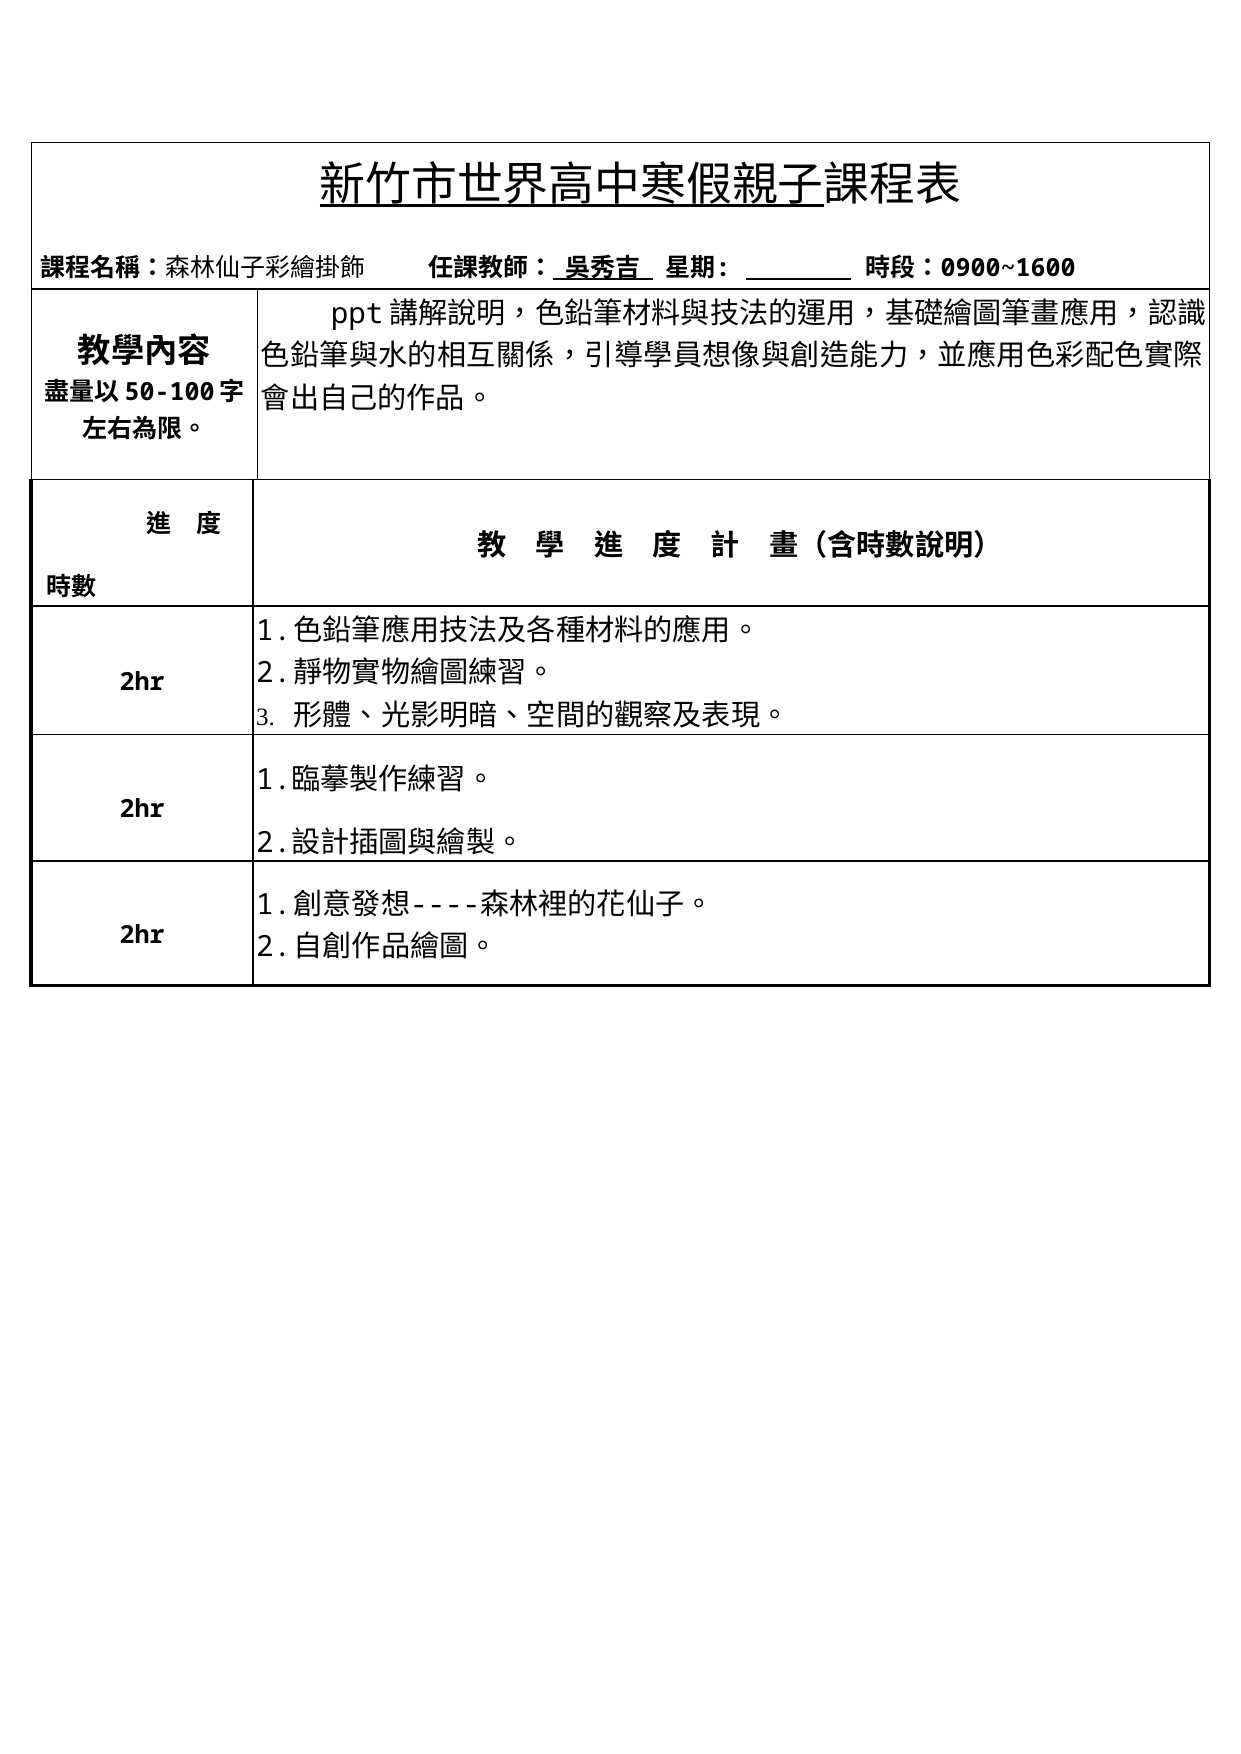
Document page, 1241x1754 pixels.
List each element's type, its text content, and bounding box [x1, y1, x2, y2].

table_header 新竹市世界高中寒假親子課程表 課程名稱：森林仙子彩繪掛飾 任課教師： 吳秀吉 星期: 時段：0900~1600 [32, 143, 1209, 288]
table_cell 2hr [33, 735, 252, 860]
table_cell 色鉛筆應用技法及各種材料的應用。 靜物實物繪圖練習。 形體、光影明暗、空間的觀察及表現。 [254, 607, 1208, 734]
table_cell 進 度 時數 [33, 480, 252, 605]
table_cell 教 學 進 度 計 畫（含時數說明） [254, 480, 1208, 605]
table_cell 2hr [33, 607, 252, 734]
table_cell ppt講解說明，色鉛筆材料與技法的運用，基礎繪圖筆畫應用，認識色鉛筆與水的相互關係，引導學員想像與創造能力，並應用色彩配色實際會出自己的作品。 [258, 290, 1209, 478]
table_cell 教學內容 盡量以50-100字左右為限。 [32, 290, 257, 478]
table_cell 2hr [33, 862, 252, 984]
table_cell 創意發想----森林裡的花仙子。 自創作品繪圖。 [254, 862, 1208, 984]
table_cell 1.臨摹製作練習。 2.設計插圖與繪製。 [254, 735, 1208, 860]
